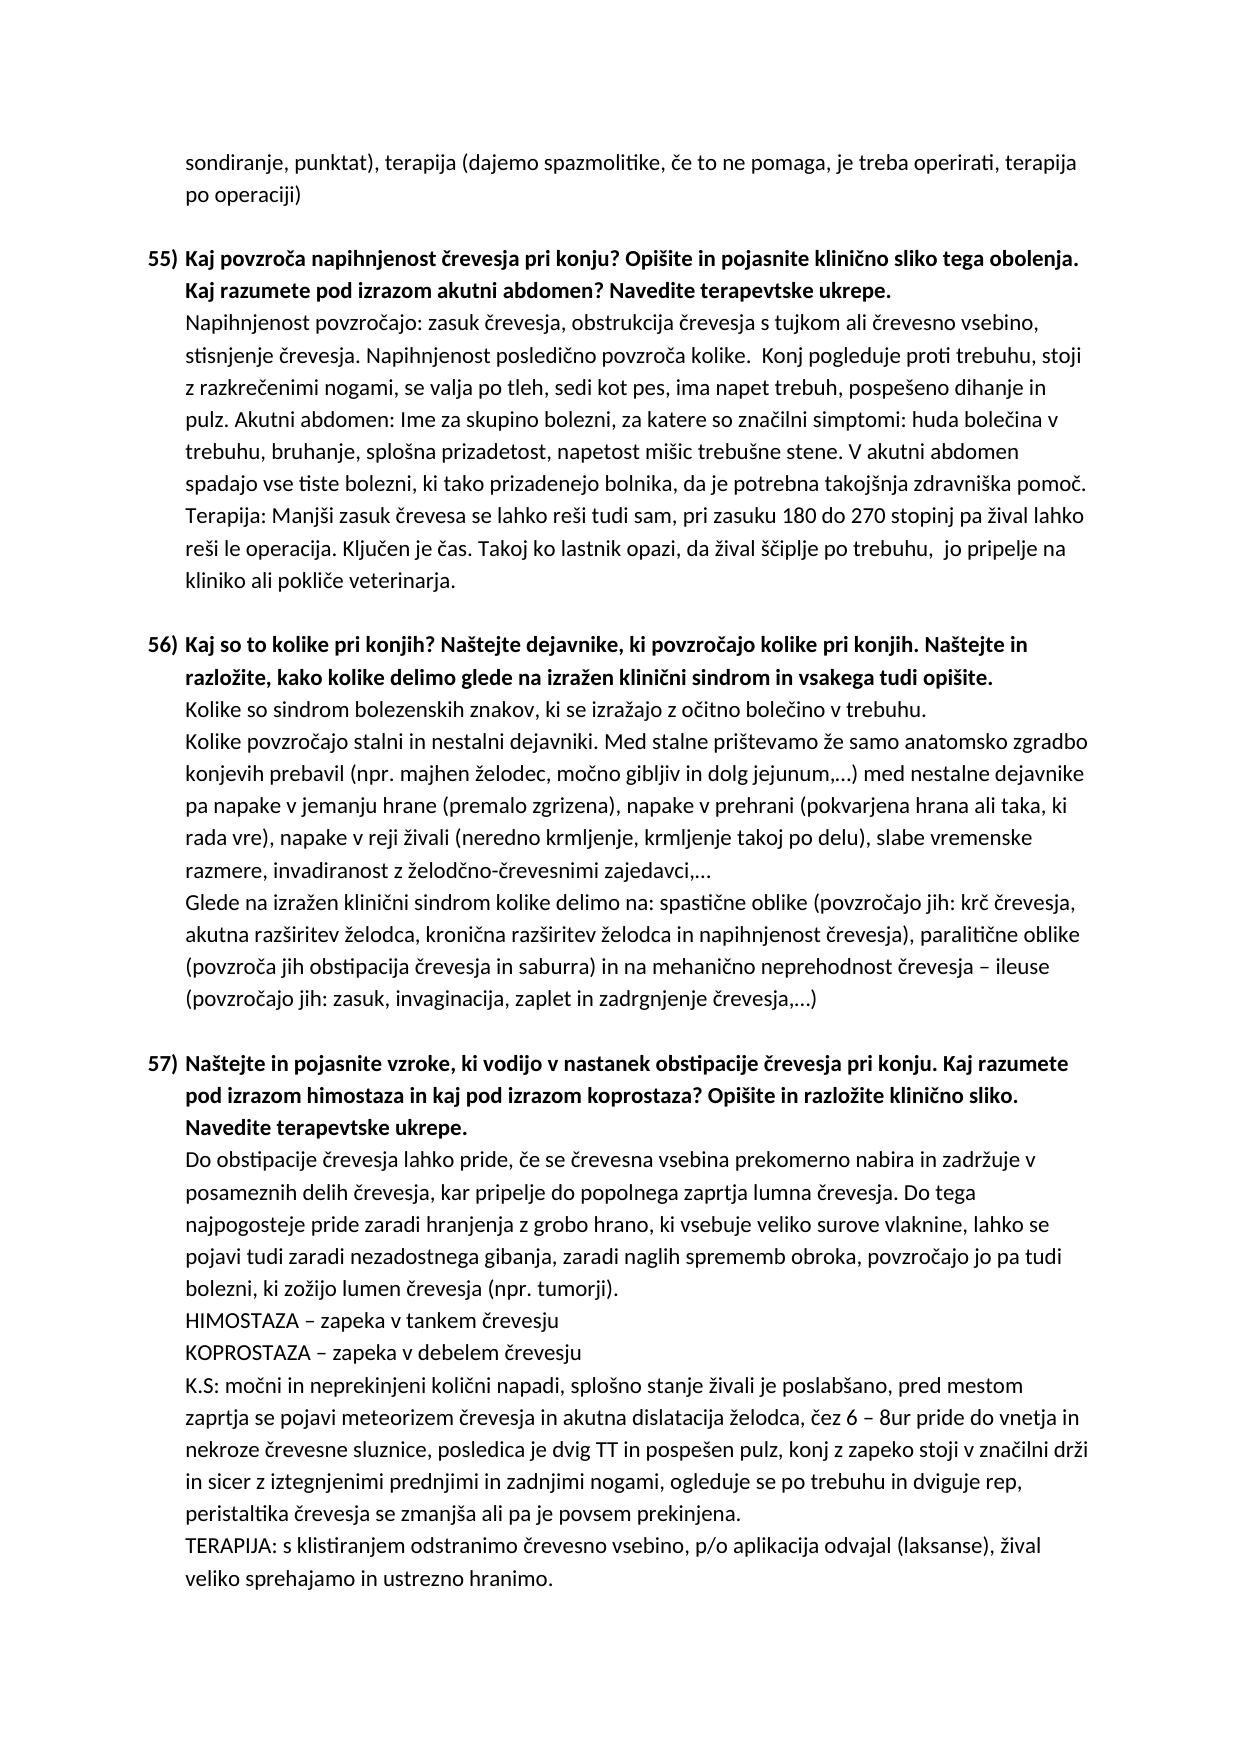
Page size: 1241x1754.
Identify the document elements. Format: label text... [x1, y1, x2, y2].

list K.S: močni in neprekinjeni količni napadi, splošno stanje živali je poslabšano, pred mestom zaprtja se pojavi meteorizem črevesja in akutna dislatacija želodca, čez 6 – 8ur pride do vnetja in nekroze črevesne sluznice, posledica je dvig TT in pospešen pulz, konj z zapeko stoji v značilni drži in sicer z iztegnjenimi prednjimi in zadnjimi nogami, ogleduje se po trebuhu in dviguje rep, peristaltika črevesja se zmanjša ali pa je povsem prekinjena. [185, 1371, 1093, 1527]
list Kolike povzročajo stalni in nestalni dejavniki. Med stalne prištevamo že samo anatomsko zgradbo konjevih prebavil (npr. majhen želodec, močno gibljiv in dolg jejunum,…) med nestalne dejavnike pa napake v jemanju hrane (premalo zgrizena), napake v prehrani (pokvarjena hrana ali taka, ki rada vre), napake v reji živali (neredno krmljenje, krmljenje takoj po delu), slabe vremenske razmere, invadiranost z želodčno-črevesnimi zajedavci,… [185, 727, 1093, 884]
list KOPROSTAZA – zapeka v debelem črevesju [185, 1338, 1093, 1367]
list Kolike so sindrom bolezenskih znakov, ki se izražajo z očitno bolečino v trebuhu. [185, 695, 1093, 723]
list Kaj so to kolike pri konjih? Naštejte dejavnike, ki povzročajo kolike pri konjih. Naštejte in razložite, kako kolike delimo glede na izražen klinični sindrom in vsakega tudi opišite. [148, 630, 1093, 691]
list Napihnjenost povzročajo: zasuk črevesja, obstrukcija črevesja s tujkom ali črevesno vsebino, stisnjenje črevesja. Napihnjenost posledično povzroča kolike. Konj pogleduje proti trebuhu, stoji z razkrečenimi nogami, se valja po tleh, sedi kot pes, ima napet trebuh, pospešeno dihanje in pulz. Akutni abdomen: Ime za skupino bolezni, za katere so značilni simptomi: huda bolečina v trebuhu, bruhanje, splošna prizadetost, napetost mišic trebušne stene. V akutni abdomen spadajo vse tiste bolezni, ki tako prizadenejo bolnika, da je potrebna takojšnja zdravniška pomoč. [185, 308, 1093, 497]
list HIMOSTAZA – zapeka v tankem črevesju [185, 1306, 1093, 1334]
list sondiranje, punktat), terapija (dajemo spazmolitike, če to ne pomaga, je treba operirati, terapija po operaciji) [185, 148, 1093, 208]
list Naštejte in pojasnite vzroke, ki vodijo v nastanek obstipacije črevesja pri konju. Kaj razumete pod izrazom himostaza in kaj pod izrazom koprostaza? Opišite in razložite klinično sliko. Navedite terapevtske ukrepe. [148, 1049, 1093, 1141]
list TERAPIJA: s klistiranjem odstranimo črevesno vsebino, p/o aplikacija odvajal (laksanse), žival veliko sprehajamo in ustrezno hranimo. [185, 1532, 1093, 1592]
list Do obstipacije črevesja lahko pride, če se črevesna vsebina prekomerno nabira in zadržuje v posameznih delih črevesja, kar pripelje do popolnega zaprtja lumna črevesja. Do tega najpogosteje pride zaradi hranjenja z grobo hrano, ki vsebuje veliko surove vlaknine, lahko se pojavi tudi zaradi nezadostnega gibanja, zaradi naglih sprememb obroka, povzročajo jo pa tudi bolezni, ki zožijo lumen črevesja (npr. tumorji). [185, 1145, 1093, 1302]
list Glede na izražen klinični sindrom kolike delimo na: spastične oblike (povzročajo jih: krč črevesja, akutna razširitev želodca, kronična razširitev želodca in napihnjenost črevesja), paralitične oblike (povzroča jih obstipacija črevesja in saburra) in na mehanično neprehodnost črevesja – ileuse (povzročajo jih: zasuk, invaginacija, zaplet in zadrgnjenje črevesja,…) [185, 888, 1093, 1012]
list Kaj povzroča napihnjenost črevesja pri konju? Opišite in pojasnite klinično sliko tega obolenja. Kaj razumete pod izrazom akutni abdomen? Navedite terapevtske ukrepe. [148, 244, 1093, 304]
list Terapija: Manjši zasuk črevesa se lahko reši tudi sam, pri zasuku 180 do 270 stopinj pa žival lahko reši le operacija. Ključen je čas. Takoj ko lastnik opazi, da žival ščiplje po trebuhu, jo pripelje na kliniko ali pokliče veterinarja. [185, 502, 1093, 594]
